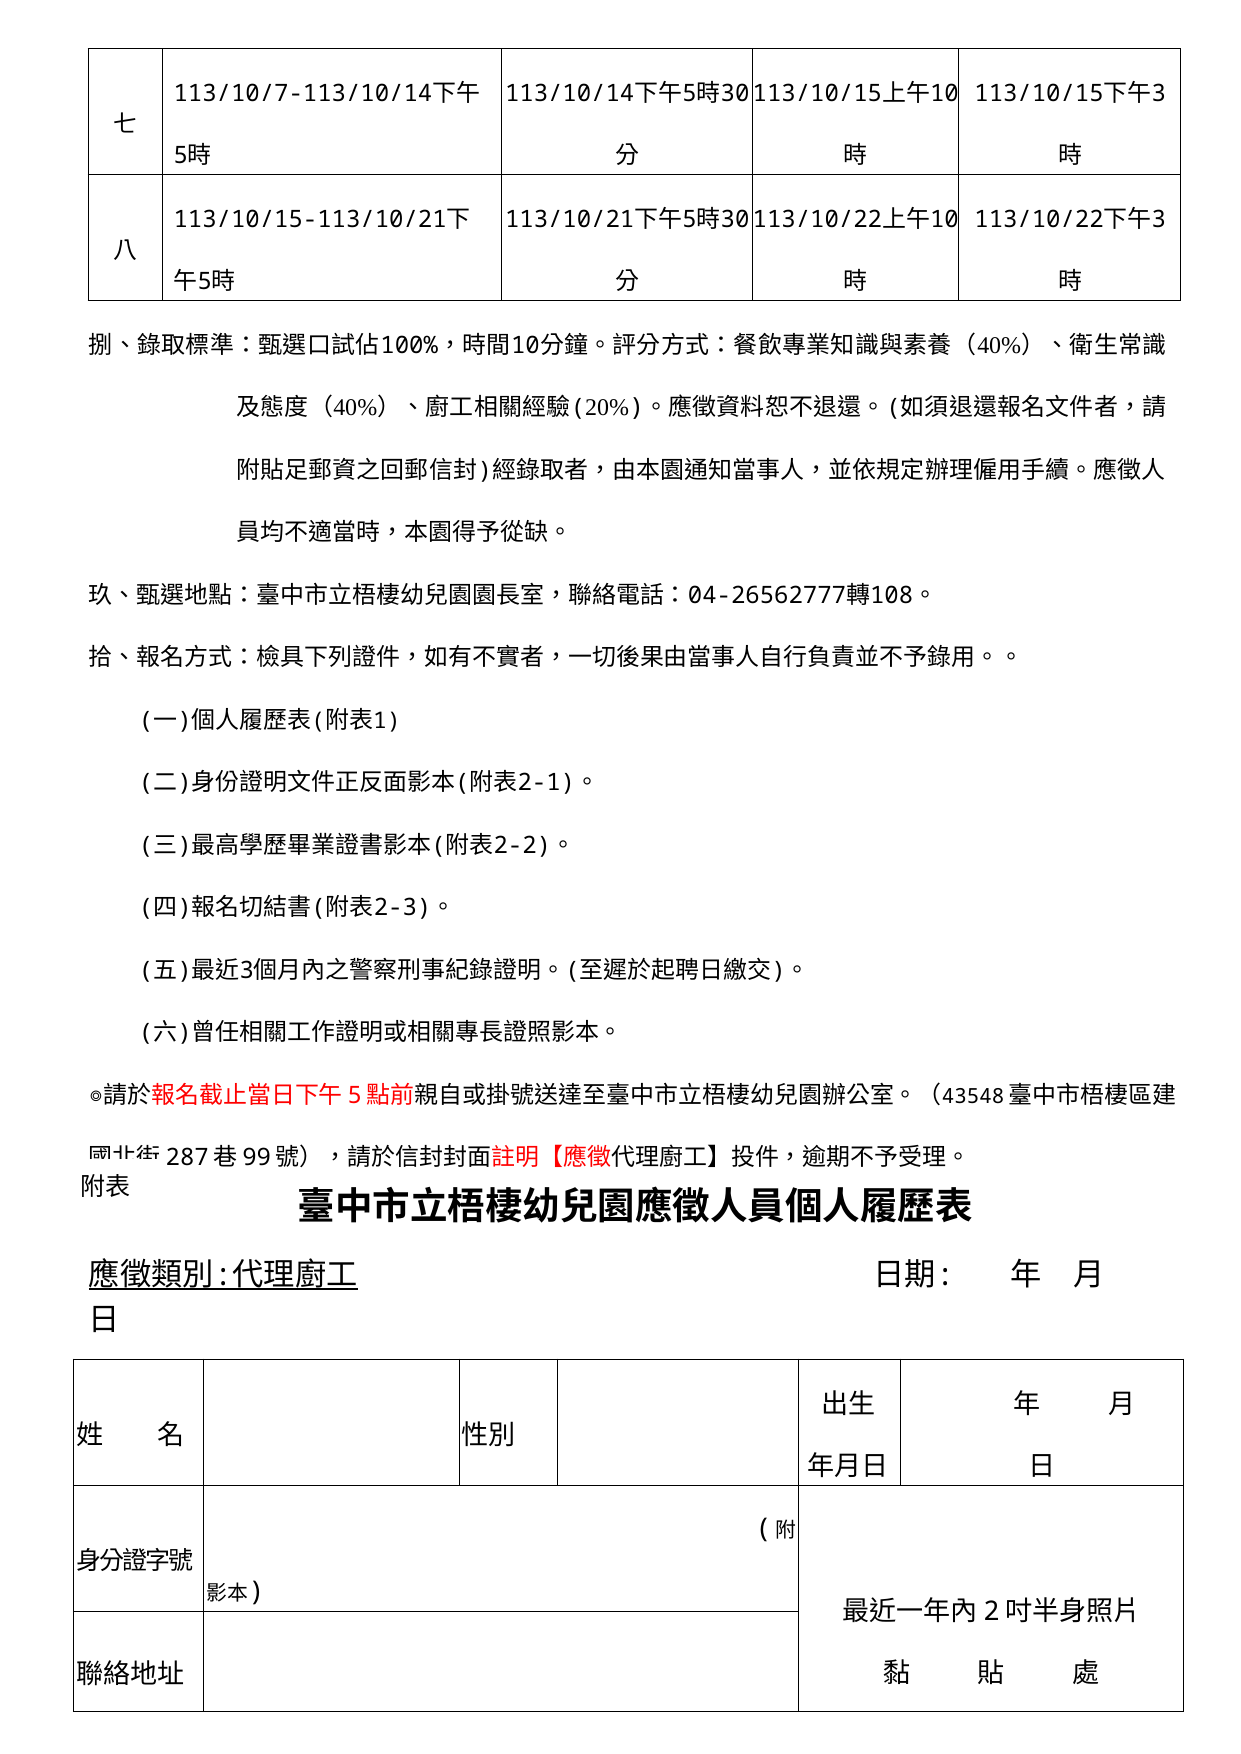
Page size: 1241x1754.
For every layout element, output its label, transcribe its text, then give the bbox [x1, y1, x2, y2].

table_cell 113/10/14下午5時30分 [502, 49, 752, 174]
table_header 年 月 日 [901, 1360, 1183, 1484]
text (三)最高學歷畢業證書影本(附表2-2)。 [139, 801, 1181, 864]
table_cell 113/10/15上午10時 [753, 49, 958, 174]
table_cell 113/10/22上午10時 [753, 175, 958, 300]
text 臺中市立梧棲幼兒園應徵人員個人履歷表 [89, 1176, 1181, 1230]
table_cell 最近一年內2吋半身照片 黏 貼 處 [799, 1486, 1183, 1711]
table_cell 113/10/22下午3時 [959, 175, 1180, 300]
text 玖、甄選地點：臺中市立梧棲幼兒園園長室，聯絡電話：04-26562777轉108。 [89, 551, 1181, 614]
text 附表1 [80, 1166, 150, 1204]
text (二)身份證明文件正反面影本(附表2-1)。 [139, 739, 1181, 801]
text [65, 1159, 165, 1211]
table_header 姓 名 [74, 1360, 203, 1484]
table_cell (附影本) [204, 1486, 798, 1611]
text ◎請於報名截止當日下午5點前親自或掛號送達至臺中市立梧棲幼兒園辦公室。（43548臺中市梧棲區建國北街287巷99號），請於信封封面註明【應徵代理廚工】投件，逾期不予受理。 [89, 1051, 1181, 1176]
text (六)曾任相關工作證明或相關專長證照影本。 [89, 989, 1181, 1051]
table_cell 身分證字號 [74, 1486, 203, 1611]
table_cell 113/10/15-113/10/21下午5時 [163, 175, 501, 300]
text (四)報名切結書(附表2-3)。 [139, 864, 1181, 926]
text (五)最近3個月內之警察刑事紀錄證明。(至遲於起聘日繳交)。 [139, 926, 1181, 989]
table_cell 八 [89, 175, 162, 300]
table_header 出生 年月日 [799, 1360, 900, 1484]
text 應徵類別:代理廚工 日期: 年 月 日 [89, 1249, 1181, 1340]
table_cell 七 [89, 49, 162, 174]
table_cell [204, 1612, 798, 1711]
table_cell 113/10/7-113/10/14下午5時 [163, 49, 501, 174]
table_header 性別 [460, 1360, 557, 1484]
table_cell 113/10/21下午5時30分 [502, 175, 752, 300]
text (一)個人履歷表(附表1) [139, 676, 1181, 739]
table_header [558, 1360, 798, 1484]
text 捌、錄取標準：甄選口試佔100%，時間10分鐘。評分方式：餐飲專業知識與素養（40%）、衛生常識及態度（40%）、廚工相關經驗(20%)。應徵資料恕不退還。(如須退還報名文件者，請附貼足郵資之回郵信封)經錄取者，由本園通知當事人，並依規定辦理僱用手續。應徵人員均不適當時，本園得予從缺。 [89, 301, 1167, 551]
table_cell 113/10/15下午3時 [959, 49, 1180, 174]
table_header [204, 1360, 459, 1484]
text 拾、報名方式：檢具下列證件，如有不實者，一切後果由當事人自行負責並不予錄用。。 [89, 614, 1181, 676]
table_cell 聯絡地址 [74, 1612, 203, 1711]
